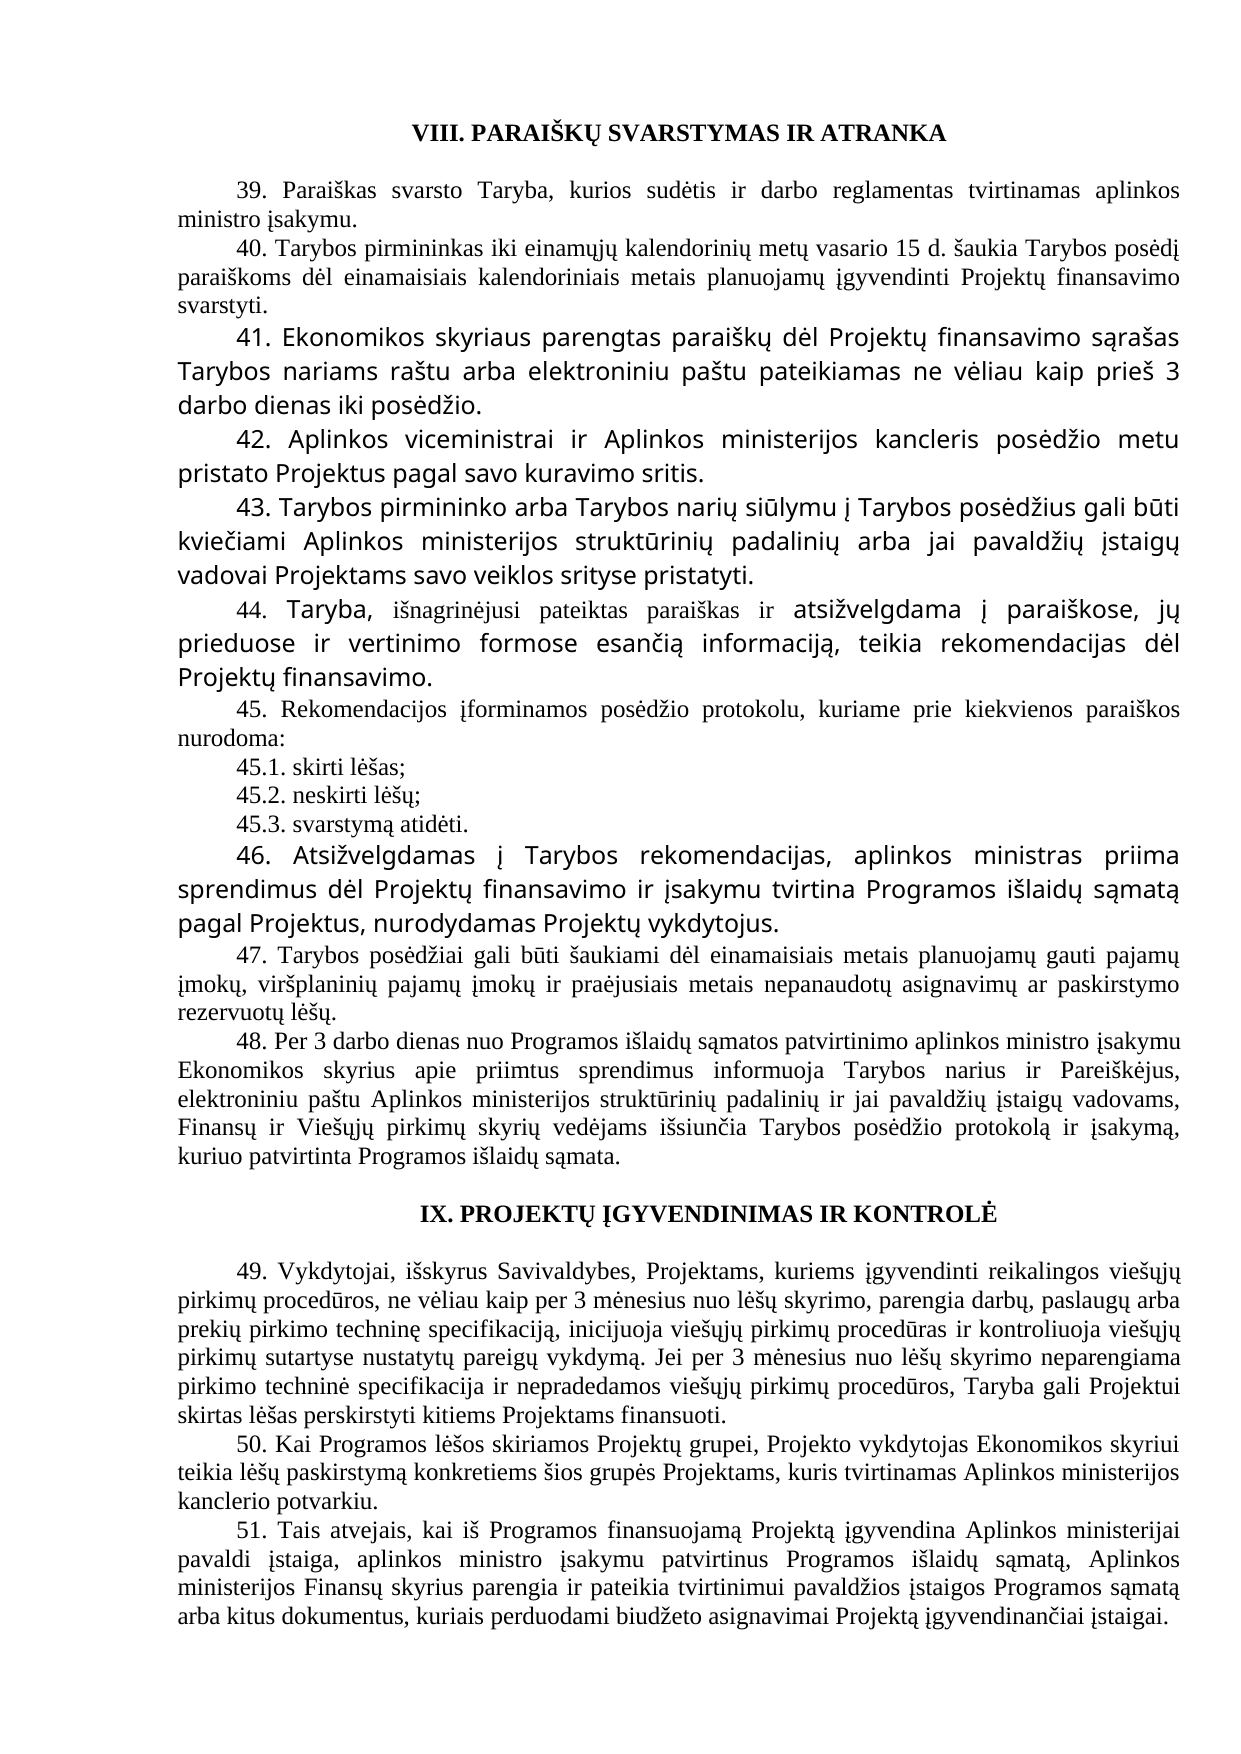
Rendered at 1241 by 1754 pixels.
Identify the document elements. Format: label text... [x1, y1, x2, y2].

text 46. Atsižvelgdamas į Tarybos rekomendacijas, aplinkos ministras priima sprendimus dėl Projektų finansavimo ir įsakymu tvirtina Programos išlaidų sąmatą pagal Projektus, nurodydamas Projektų vykdytojus. [177, 838, 1181, 940]
text 45.1. skirti lėšas; [236, 752, 1181, 780]
text 40. Tarybos pirmininkas iki einamųjų kalendorinių metų vasario 15 d. šaukia Tarybos posėdį paraiškoms dėl einamaisiais kalendoriniais metais planuojamų įgyvendinti Projektų finansavimo svarstyti. [177, 233, 1181, 319]
text 39. Paraiškas svarsto Taryba, kurios sudėtis ir darbo reglamentas tvirtinamas aplinkos ministro įsakymu. [177, 176, 1181, 233]
text 50. Kai Programos lėšos skiriamos Projektų grupei, Projekto vykdytojas Ekonomikos skyriui teikia lėšų paskirstymą konkretiems šios grupės Projektams, kuris tvirtinamas Aplinkos ministerijos kanclerio potvarkiu. [177, 1429, 1181, 1515]
text 49. Vykdytojai, išskyrus Savivaldybes, Projektams, kuriems įgyvendinti reikalingos viešųjų pirkimų procedūros, ne vėliau kaip per 3 mėnesius nuo lėšų skyrimo, parengia darbų, paslaugų arba prekių pirkimo techninę specifikaciją, inicijuoja viešųjų pirkimų procedūras ir kontroliuoja viešųjų pirkimų sutartyse nustatytų pareigų vykdymą. Jei per 3 mėnesius nuo lėšų skyrimo neparengiama pirkimo techninė specifikacija ir nepradedamos viešųjų pirkimų procedūros, Taryba gali Projektui skirtas lėšas perskirstyti kitiems Projektams finansuoti. [177, 1256, 1181, 1429]
text 42. Aplinkos viceministrai ir Aplinkos ministerijos kancleris posėdžio metu pristato Projektus pagal savo kuravimo sritis. [177, 422, 1181, 490]
text viii. Paraiškų SVARSTYMAS ir ATRANKA [177, 118, 1181, 147]
text 41. Ekonomikos skyriaus parengtas paraiškų dėl Projektų finansavimo sąrašas Tarybos nariams raštu arba elektroniniu paštu pateikiamas ne vėliau kaip prieš 3 darbo dienas iki posėdžio. [177, 319, 1181, 422]
text 45. Rekomendacijos įforminamos posėdžio protokolu, kuriame prie kiekvienos paraiškos nurodoma: [177, 694, 1181, 752]
text IX. PROJEKTŲ ĮGYVENDINIMAS IR KONTROLĖ [236, 1199, 1181, 1227]
text 45.2. neskirti lėšų; [236, 780, 1181, 809]
text 44. Taryba, išnagrinėjusi pateiktas paraiškas ir atsižvelgdama į paraiškose, jų prieduose ir vertinimo formose esančią informaciją, teikia rekomendacijas dėl Projektų finansavimo. [177, 592, 1181, 694]
text 51. Tais atvejais, kai iš Programos finansuojamą Projektą įgyvendina Aplinkos ministerijai pavaldi įstaiga, aplinkos ministro įsakymu patvirtinus Programos išlaidų sąmatą, Aplinkos ministerijos Finansų skyrius parengia ir pateikia tvirtinimui pavaldžios įstaigos Programos sąmatą arba kitus dokumentus, kuriais perduodami biudžeto asignavimai Projektą įgyvendinančiai įstaigai. [177, 1515, 1181, 1630]
text 45.3. svarstymą atidėti. [236, 809, 1181, 838]
text 48. Per 3 darbo dienas nuo Programos išlaidų sąmatos patvirtinimo aplinkos ministro įsakymu Ekonomikos skyrius apie priimtus sprendimus informuoja Tarybos narius ir Pareiškėjus, elektroniniu paštu Aplinkos ministerijos struktūrinių padalinių ir jai pavaldžių įstaigų vadovams, Finansų ir Viešųjų pirkimų skyrių vedėjams išsiunčia Tarybos posėdžio protokolą ir įsakymą, kuriuo patvirtinta Programos išlaidų sąmata. [177, 1026, 1181, 1170]
text 47. Tarybos posėdžiai gali būti šaukiami dėl einamaisiais metais planuojamų gauti pajamų įmokų, viršplaninių pajamų įmokų ir praėjusiais metais nepanaudotų asignavimų ar paskirstymo rezervuotų lėšų. [177, 940, 1181, 1026]
text 43. Tarybos pirmininko arba Tarybos narių siūlymu į Tarybos posėdžius gali būti kviečiami Aplinkos ministerijos struktūrinių padalinių arba jai pavaldžių įstaigų vadovai Projektams savo veiklos srityse pristatyti. [177, 490, 1181, 592]
